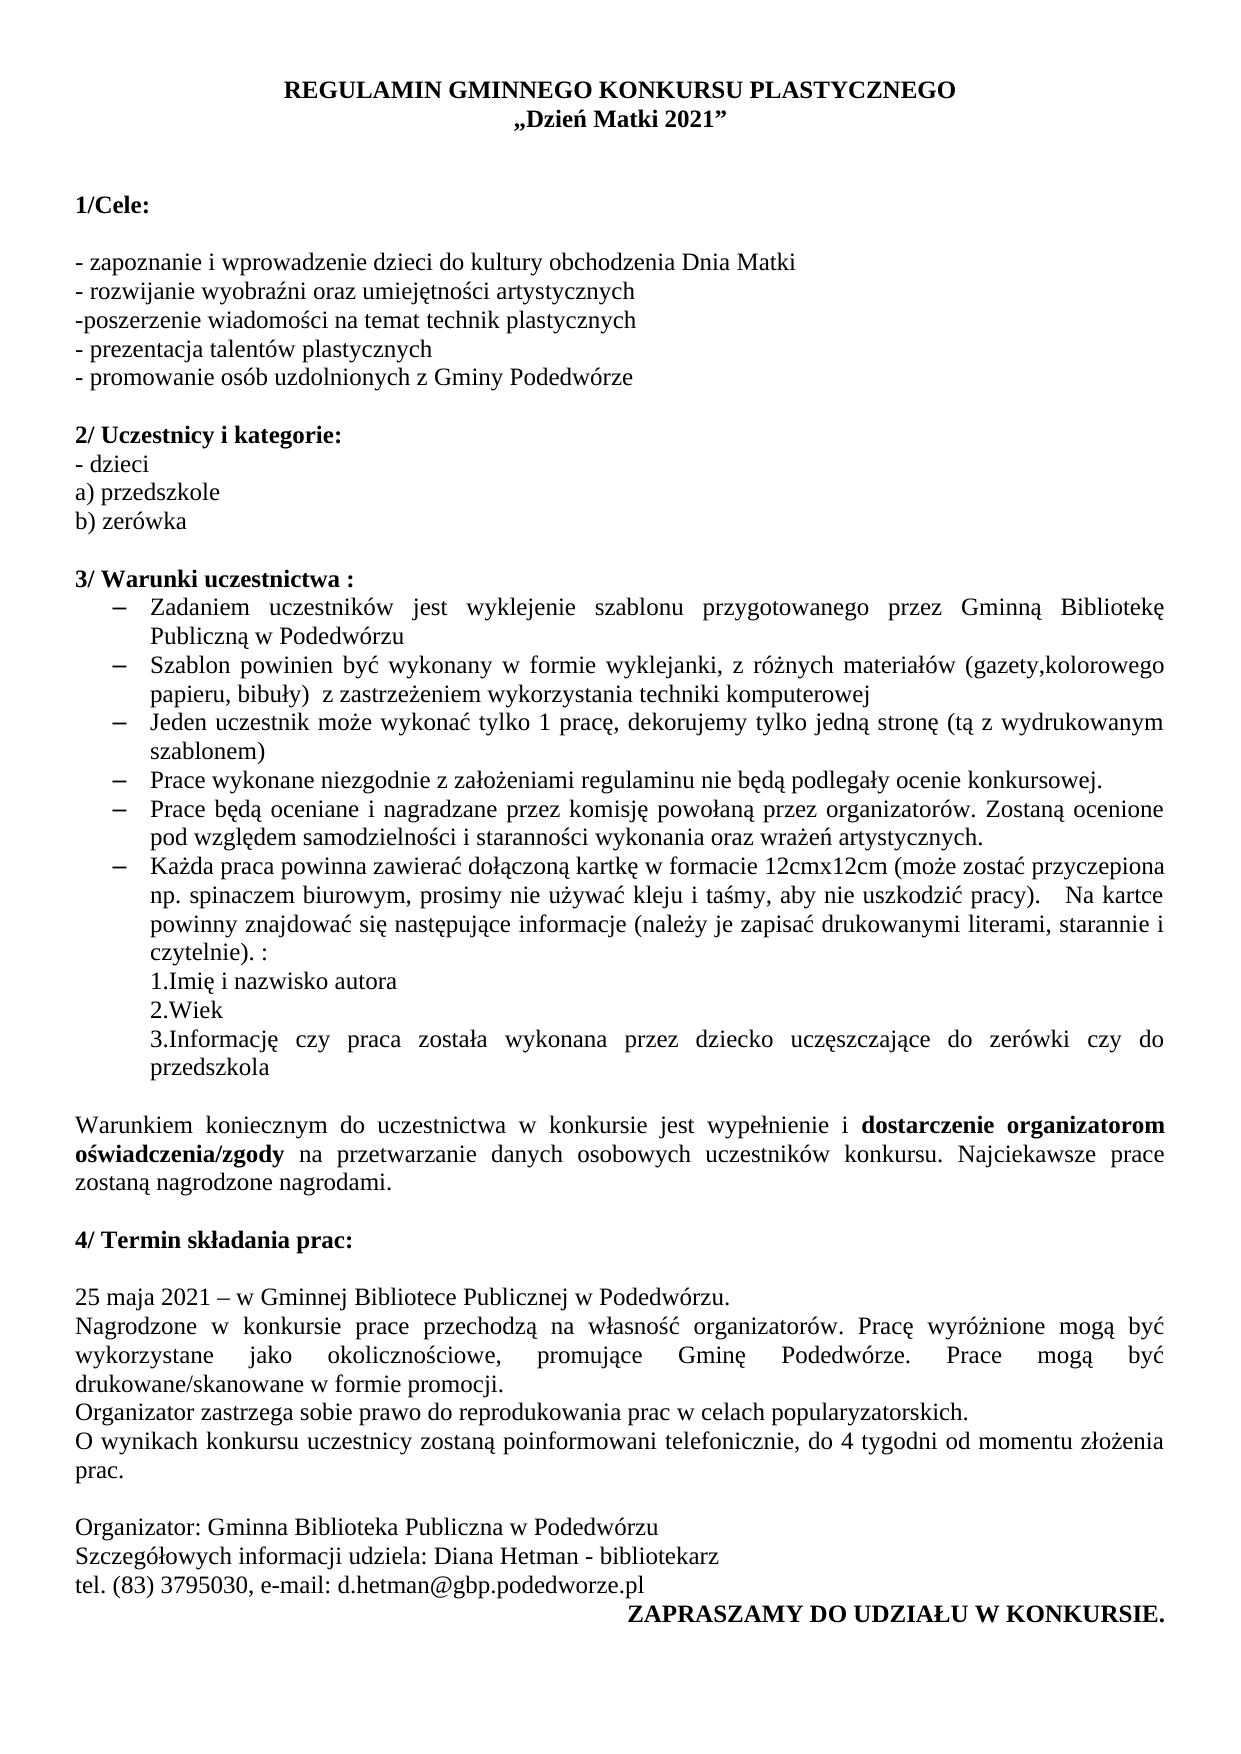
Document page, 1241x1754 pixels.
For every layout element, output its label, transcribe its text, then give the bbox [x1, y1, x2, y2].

text O wynikach konkursu uczestnicy zostaną poinformowani telefonicznie, do 4 tygodni od momentu złożenia prac. [75, 1426, 1165, 1484]
text 4/ Termin składania prac: [75, 1225, 1165, 1254]
list Każda praca powinna zawierać dołączoną kartkę w formacie 12cmx12cm (może zostać przyczepiona np. spinaczem biurowym, prosimy nie używać kleju i taśmy, aby nie uszkodzić pracy). Na kartce powinny znajdować się następujące informacje (należy je zapisać drukowanymi literami, starannie i czytelnie). : [112, 851, 1165, 966]
text - rozwijanie wyobraźni oraz umiejętności artystycznych [75, 276, 1165, 305]
text - zapoznanie i wprowadzenie dzieci do kultury obchodzenia Dnia Matki [75, 247, 1165, 276]
text - prezentacja talentów plastycznych [75, 334, 1165, 362]
text - dzieci [75, 449, 1165, 477]
text -poszerzenie wiadomości na temat technik plastycznych [75, 305, 1165, 334]
list Zadaniem uczestników jest wyklejenie szablonu przygotowanego przez Gminną Bibliotekę Publiczną w Podedwórzu [112, 592, 1165, 650]
list Szablon powinien być wykonany w formie wyklejanki, z różnych materiałów (gazety,kolorowego papieru, bibuły) z zastrzeżeniem wykorzystania techniki komputerowej [112, 650, 1165, 707]
text 3/ Warunki uczestnictwa : [75, 564, 1165, 592]
text a) przedszkole [75, 477, 1165, 506]
text Organizator: Gminna Biblioteka Publiczna w Podedwórzu [75, 1512, 1165, 1541]
text Nagrodzone w konkursie prace przechodzą na własność organizatorów. Pracę wyróżnione mogą być wykorzystane jako okolicznościowe, promujące Gminę Podedwórze. Prace mogą być drukowane/skanowane w formie promocji. [75, 1311, 1165, 1397]
text „Dzień Matki 2021” [75, 104, 1165, 132]
text 1/Cele: [75, 190, 1165, 219]
text tel. (83) 3795030, e-mail: d.hetman@gbp.podedworze.pl [75, 1570, 1165, 1599]
text - promowanie osób uzdolnionych z Gminy Podedwórze [75, 362, 1165, 391]
text 2/ Uczestnicy i kategorie: [75, 420, 1165, 449]
text 25 maja 2021 – w Gminnej Bibliotece Publicznej w Podedwórzu. [75, 1282, 1165, 1311]
list Prace wykonane niezgodnie z założeniami regulaminu nie będą podlegały ocenie konkursowej. [112, 765, 1165, 794]
list 1.Imię i nazwisko autora [112, 966, 1165, 995]
text Organizator zastrzega sobie prawo do reprodukowania prac w celach popularyzatorskich. [75, 1397, 1165, 1426]
list Prace będą oceniane i nagradzane przez komisję powołaną przez organizatorów. Zostaną ocenione pod względem samodzielności i staranności wykonania oraz wrażeń artystycznych. [112, 794, 1165, 851]
text Warunkiem koniecznym do uczestnictwa w konkursie jest wypełnienie i dostarczenie organizatorom oświadczenia/zgody na przetwarzanie danych osobowych uczestników konkursu. Najciekawsze prace zostaną nagrodzone nagrodami. [75, 1110, 1165, 1196]
text ZAPRASZAMY DO UDZIAŁU W KONKURSIE. [75, 1599, 1165, 1627]
list Jeden uczestnik może wykonać tylko 1 pracę, dekorujemy tylko jedną stronę (tą z wydrukowanym szablonem) [112, 707, 1165, 765]
list 3.Informację czy praca została wykonana przez dziecko uczęszczające do zerówki czy do przedszkola [112, 1024, 1165, 1081]
text b) zerówka [75, 506, 1165, 535]
list 2.Wiek [112, 995, 1165, 1024]
text Szczegółowych informacji udziela: Diana Hetman - bibliotekarz [75, 1541, 1165, 1570]
text REGULAMIN GMINNEGO KONKURSU PLASTYCZNEGO [75, 75, 1165, 104]
